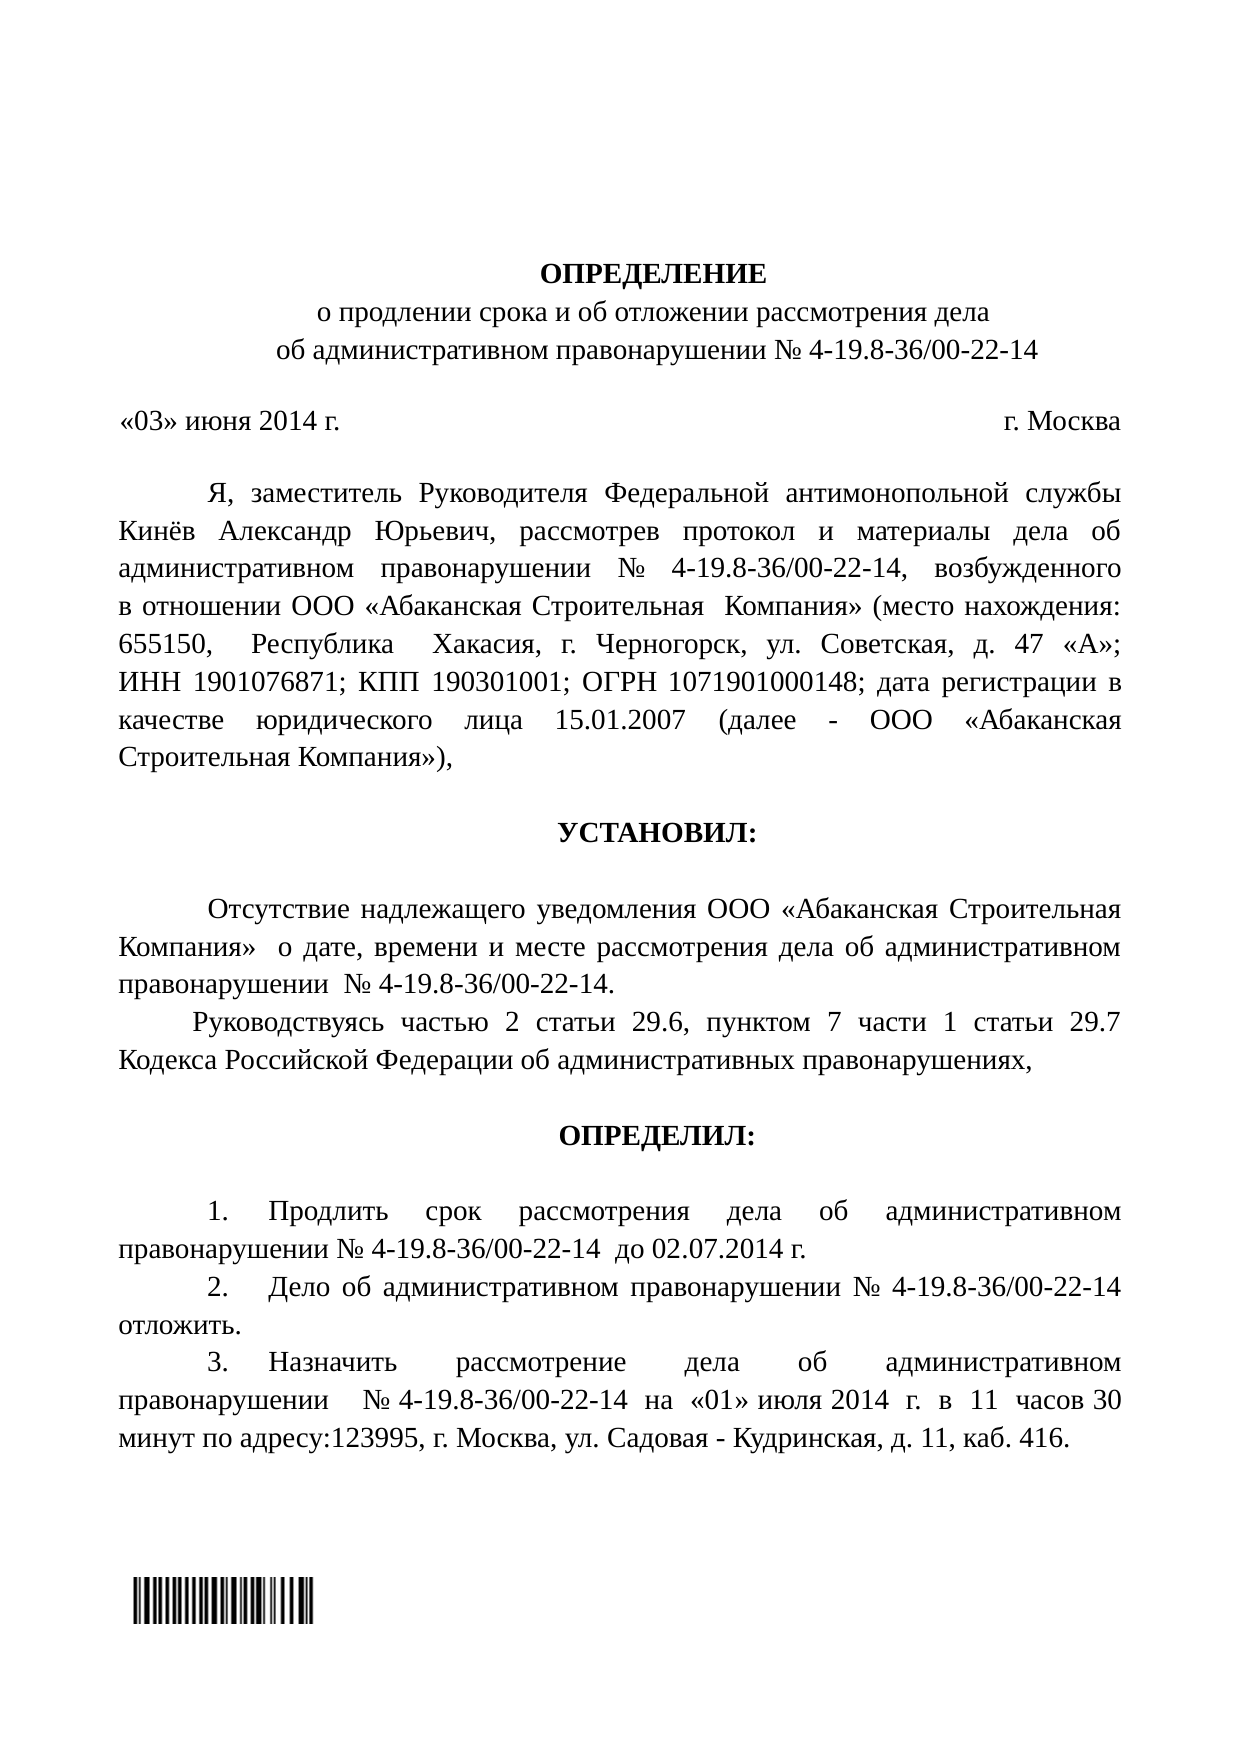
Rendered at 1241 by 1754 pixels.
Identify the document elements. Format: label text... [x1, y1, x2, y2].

picture [118, 1577, 331, 1624]
text об административном правонарушении № 4-19.8-36/00-22-14 [118, 328, 1122, 366]
text УСТАНОВИЛ: [118, 811, 1122, 849]
text Я, заместитель Руководителя Федеральной антимонопольной службы Кинёв Александр Юрьевич, рассмотрев протокол и материалы дела об административном правонарушении № 4-19.8-36/00-22-14, возбужденного в отношении ООО «Абаканская Строительная Компания» (место нахождения: 655150, Республика Хакасия, г. Черногорск, ул. Советская, д. 47 «А»; ИНН 1901076871; КПП 190301001; ОГРН 1071901000148; дата регистрации в качестве юридического лица 15.01.2007 (далее - ООО «Абаканская Строительная Компания»), [118, 471, 1122, 773]
text о продлении срока и об отложении рассмотрения дела [118, 290, 1122, 328]
text Отсутствие надлежащего уведомления ООО «Абаканская Строительная Компания» о дате, времени и месте рассмотрения дела об административном правонарушении № 4-19.8-36/00-22-14. [118, 887, 1122, 1000]
text ОПРЕДЕЛЕНИЕ [118, 252, 1122, 290]
text ОПРЕДЕЛИЛ: [118, 1113, 1122, 1151]
list Дело об административном правонарушении № 4-19.8-36/00-22-14 отложить. [118, 1265, 1122, 1340]
list Продлить срок рассмотрения дела об административном правонарушении № 4-19.8-36/00-22-14 до 02.07.2014 г. [118, 1189, 1122, 1265]
text Руководствуясь частью 2 статьи 29.6, пунктом 7 части 1 статьи 29.7 Кодекса Российской Федерации об административных правонарушениях, [118, 1000, 1122, 1076]
list Назначить рассмотрение дела об административном правонарушении № 4-19.8-36/00-22-14 на «01» июля 2014 г. в 11 часов 30 минут по адресу:123995, г. Москва, ул. Садовая - Кудринская, д. 11, каб. 416. [118, 1340, 1122, 1454]
text «03» июня 2014 г. г. Москва [119, 403, 1122, 437]
